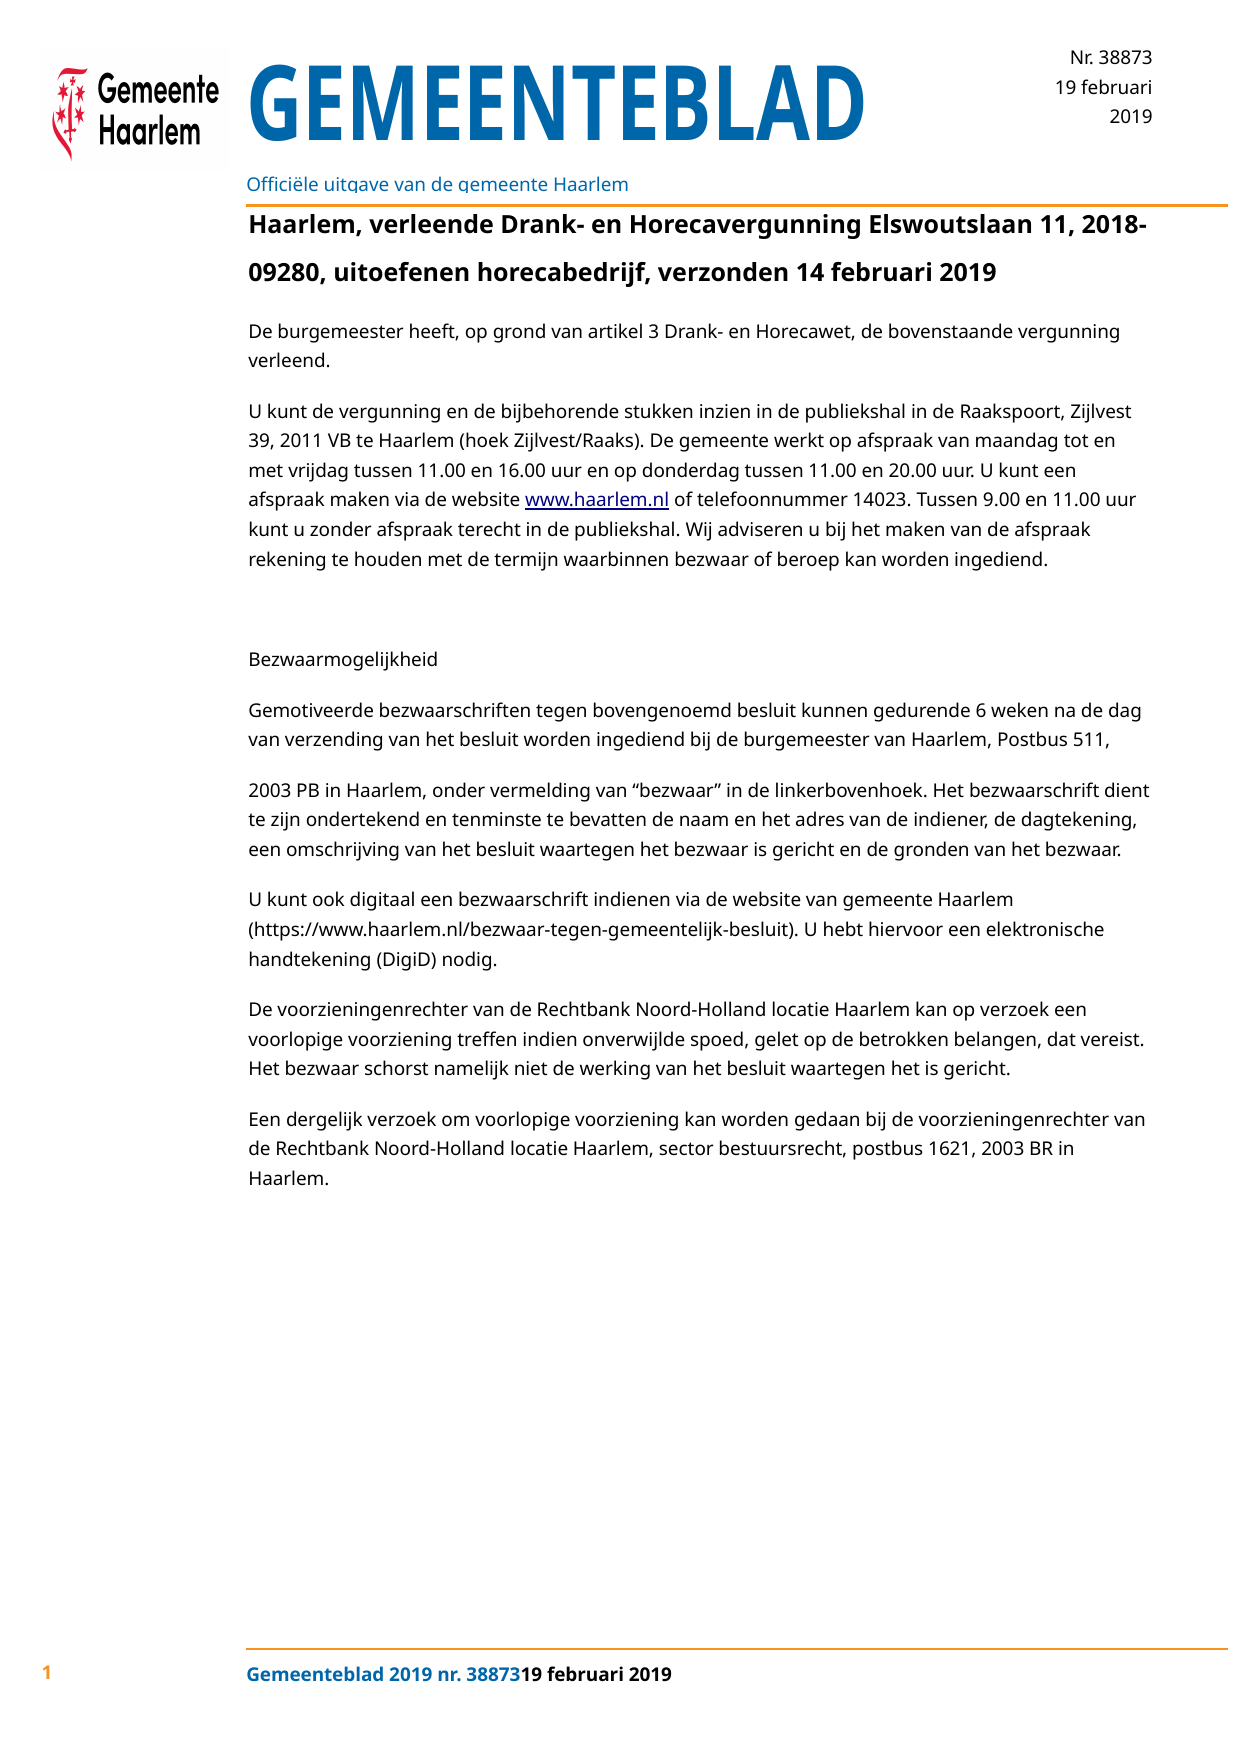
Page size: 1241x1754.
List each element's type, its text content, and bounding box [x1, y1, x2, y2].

text De burgemeester heeft, op grond van artikel 3 Drank- en Horecawet, de bovenstaande vergunning verleend. [248, 318, 1152, 373]
text Een dergelijk verzoek om voorlopige voorziening kan worden gedaan bij de voorzieningenrechter van de Rechtbank Noord-Holland locatie Haarlem, sector bestuursrecht, postbus 1621, 2003 BR in Haarlem. [248, 1106, 1152, 1191]
text U kunt ook digitaal een bezwaarschrift indienen via de website van gemeente Haarlem (https://www.haarlem.nl/bezwaar-tegen-gemeentelijk-besluit). U hebt hiervoor een elektronische handtekening (DigiD) nodig. [248, 887, 1152, 972]
text Gemotiveerde bezwaarschriften tegen bovengenoemd besluit kunnen gedurende 6 weken na de dag van verzending van het besluit worden ingediend bij de burgemeester van Haarlem, Postbus 511, [248, 697, 1152, 752]
text Bezwaarmogelijkheid [248, 647, 1152, 672]
text De voorzieningenrechter van de Rechtbank Noord-Holland locatie Haarlem kan op verzoek een voorlopige voorziening treffen indien onverwijlde spoed, gelet op de betrokken belangen, dat vereist. Het bezwaar schorst namelijk niet de werking van het besluit waartegen het is gericht. [248, 996, 1152, 1081]
picture [41, 47, 231, 172]
text 2003 PB in Haarlem, onder vermelding van “bezwaar” in de linkerbovenhoek. Het bezwaarschrift dient te zijn ondertekend en tenminste te bevatten de naam en het adres van de indiener, de dagtekening, een omschrijving van het besluit waartegen het bezwaar is gericht en de gronden van het bezwaar. [248, 777, 1152, 862]
text U kunt de vergunning en de bijbehorende stukken inzien in de publiekshal in de Raakspoort, Zijlvest 39, 2011 VB te Haarlem (hoek Zijlvest/Raaks). De gemeente werkt op afspraak van maandag tot en met vrijdag tussen 11.00 en 16.00 uur en op donderdag tussen 11.00 en 20.00 uur. U kunt een afspraak maken via de website www.haarlem.nl of telefoonnummer 14023. Tussen 9.00 en 11.00 uur kunt u zonder afspraak terecht in de publiekshal. Wij adviseren u bij het maken van de afspraak rekening te houden met de termijn waarbinnen bezwaar of beroep kan worden ingediend. [248, 398, 1152, 572]
text Haarlem, verleende Drank- en Horecavergunning Elswoutslaan 11, 2018-09280, uitoefenen horecabedrijf, verzonden 14 februari 2019 [248, 207, 1152, 288]
